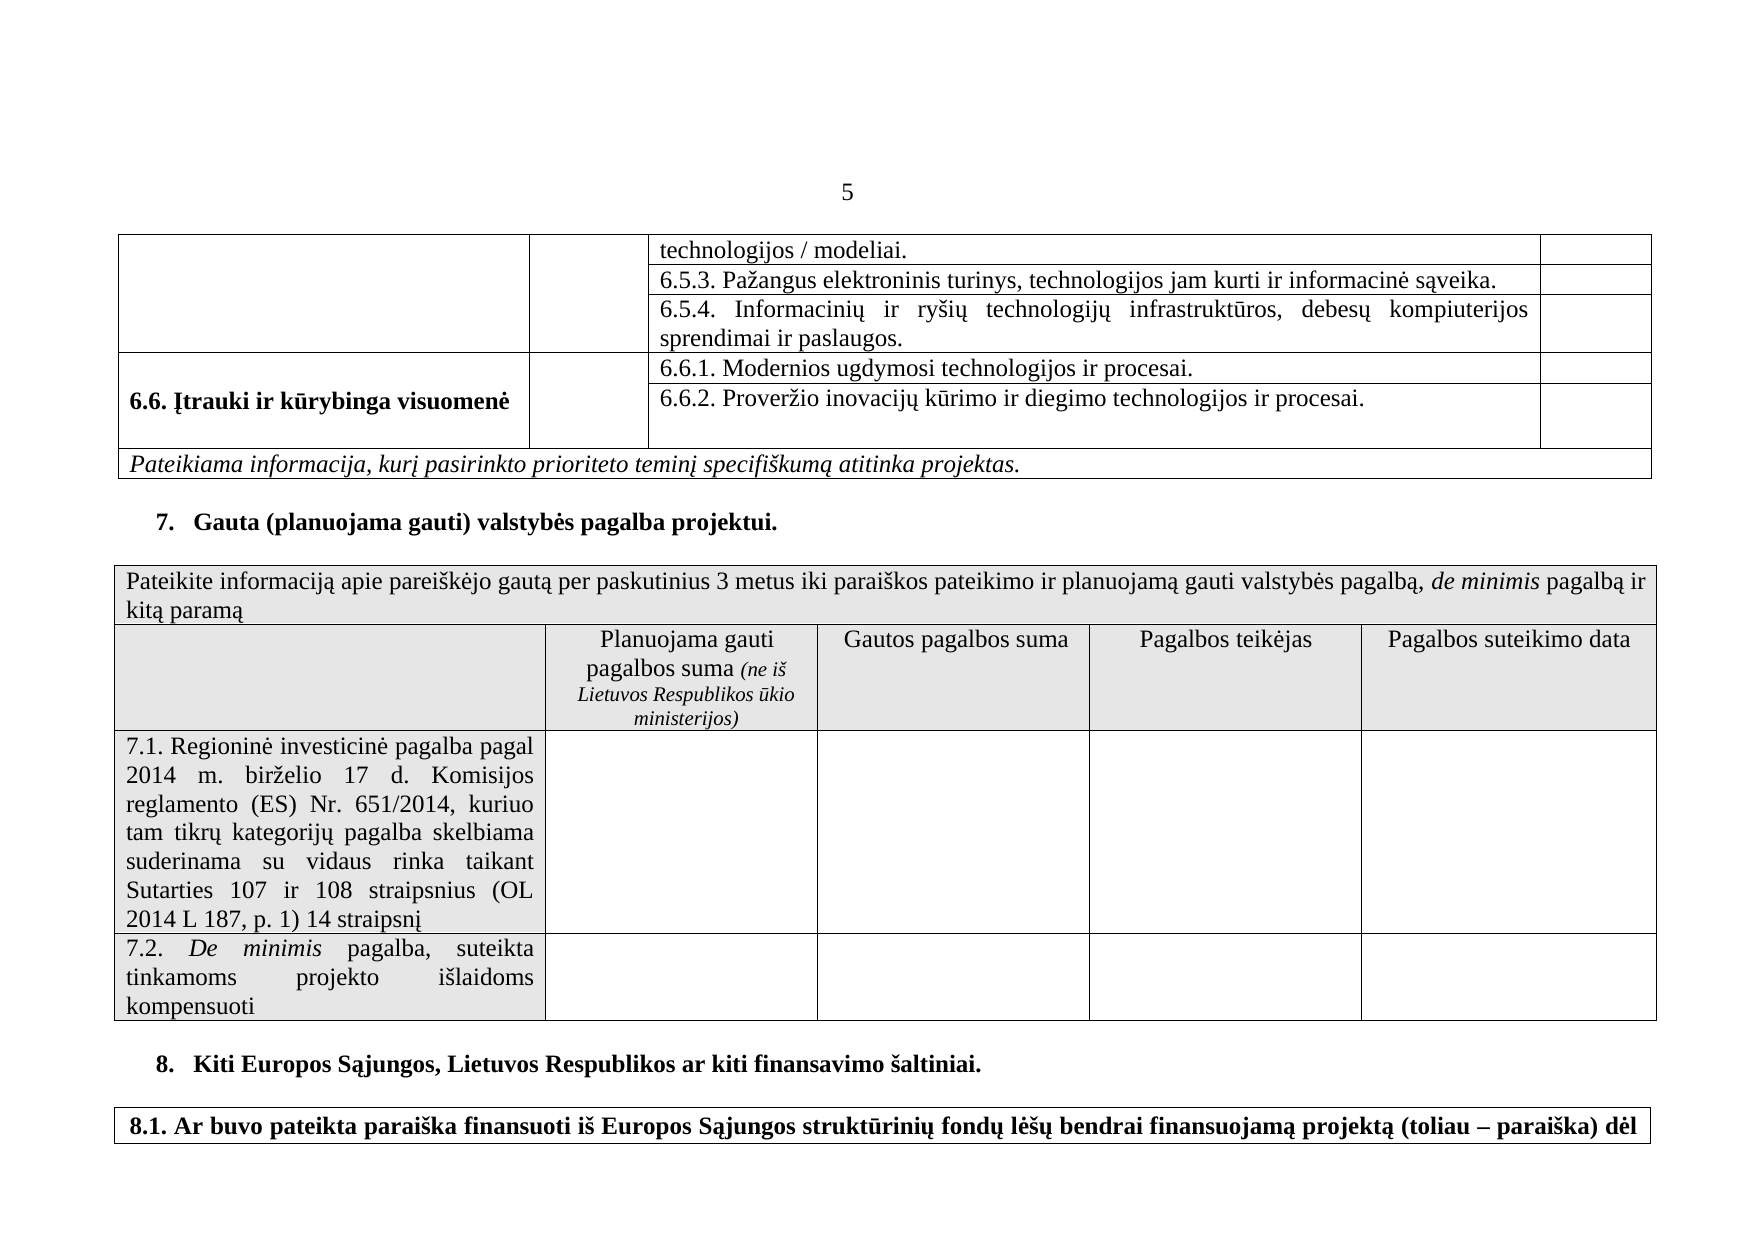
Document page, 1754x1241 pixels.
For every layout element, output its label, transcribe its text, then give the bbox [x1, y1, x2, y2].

table_cell [1090, 934, 1361, 1020]
table_header 8.1. Ar buvo pateikta paraiška finansuoti iš Europos Sąjungos struktūrinių fondų lėšų bendrai finansuojamą projektą (toliau – paraiška) dėl [115, 1108, 1650, 1143]
table_cell 7.2. De minimis pagalba, suteikta tinkamoms projekto išlaidoms kompensuoti [115, 934, 545, 1020]
table_cell 6.5.4. Informacinių ir ryšių technologijų infrastruktūros, debesų kompiuterijos sprendimai ir paslaugos. [649, 295, 1540, 352]
table_header Pateikite informaciją apie pareiškėjo gautą per paskutinius 3 metus iki paraiškos pateikimo ir planuojamą gauti valstybės pagalbą, de minimis pagalbą ir kitą paramą [115, 566, 1656, 623]
table_cell [1090, 731, 1361, 932]
table_cell [1541, 353, 1651, 382]
table_cell Pagalbos suteikimo data [1362, 625, 1656, 730]
table_cell [1541, 235, 1651, 264]
table_cell 6.6.2. Proveržio inovacijų kūrimo ir diegimo technologijos ir procesai. [649, 384, 1540, 448]
table_cell [546, 934, 817, 1020]
table_cell Pateikiama informacija, kurį pasirinkto prioriteto teminį specifiškumą atitinka projektas. [119, 449, 1651, 478]
table_cell technologijos / modeliai. [649, 235, 1540, 264]
text 7. Gauta (planuojama gauti) valstybės pagalba projektui. [156, 507, 1577, 536]
table_cell [530, 235, 648, 352]
table_cell [1541, 384, 1651, 448]
table_cell 6.5.3. Pažangus elektroninis turinys, technologijos jam kurti ir informacinė sąveika. [649, 265, 1540, 293]
table_cell [818, 731, 1089, 932]
table_cell Planuojama gauti pagalbos suma (ne iš Lietuvos Respublikos ūkio ministerijos) [546, 625, 817, 730]
table_cell [1541, 295, 1651, 352]
table_cell Pagalbos teikėjas [1090, 625, 1361, 730]
table_cell [119, 235, 529, 352]
table_cell Gautos pagalbos suma [818, 625, 1089, 730]
table_cell [530, 353, 648, 448]
table_cell [818, 934, 1089, 1020]
table_cell [1362, 731, 1656, 932]
table_cell [1541, 265, 1651, 293]
table_cell [1362, 934, 1656, 1020]
table_cell 7.1. Regioninė investicinė pagalba pagal 2014 m. birželio 17 d. Komisijos reglamento (ES) Nr. 651/2014, kuriuo tam tikrų kategorijų pagalba skelbiama suderinama su vidaus rinka taikant Sutarties 107 ir 108 straipsnius (OL 2014 L 187, p. 1) 14 straipsnį [115, 731, 545, 932]
table_cell 6.6.1. Modernios ugdymosi technologijos ir procesai. [649, 353, 1540, 382]
table_cell 6.6. Įtrauki ir kūrybinga visuomenė [119, 353, 529, 448]
text 8. Kiti Europos Sąjungos, Lietuvos Respublikos ar kiti finansavimo šaltiniai. [156, 1049, 1577, 1078]
table_cell [546, 731, 817, 932]
table_cell [115, 625, 545, 730]
